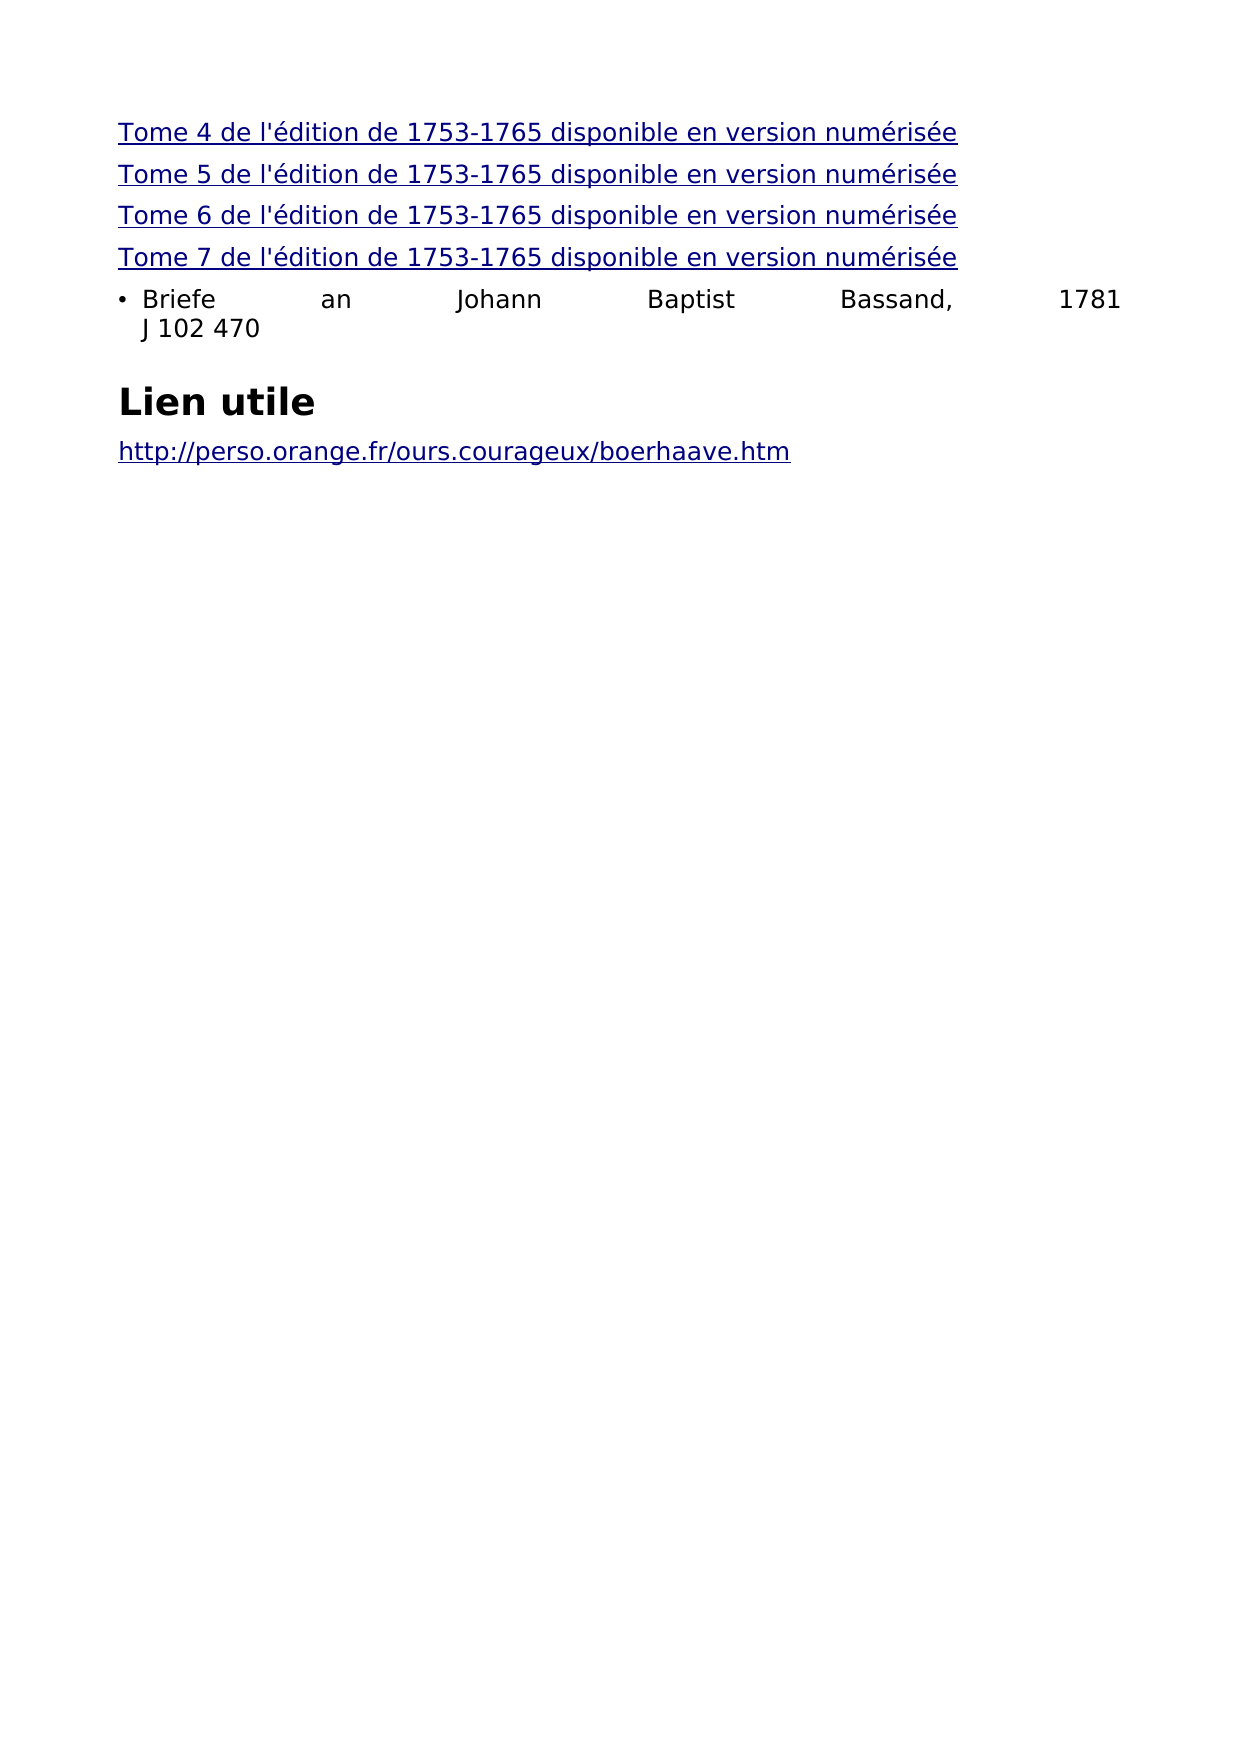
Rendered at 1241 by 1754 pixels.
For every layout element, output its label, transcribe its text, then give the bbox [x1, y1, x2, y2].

text Tome 4 de l'édition de 1753-1765 disponible en version numérisée [118, 118, 1122, 147]
subtitle Lien utile [118, 381, 1122, 424]
text Tome 5 de l'édition de 1753-1765 disponible en version numérisée [118, 160, 1122, 189]
text http://perso.orange.fr/ours.courageux/boerhaave.htm [118, 437, 1122, 466]
text Tome 7 de l'édition de 1753-1765 disponible en version numérisée [118, 243, 1122, 272]
list Briefe an Johann Baptist Bassand, 1781 J 102 470 [118, 285, 1122, 343]
text Tome 6 de l'édition de 1753-1765 disponible en version numérisée [118, 201, 1122, 231]
